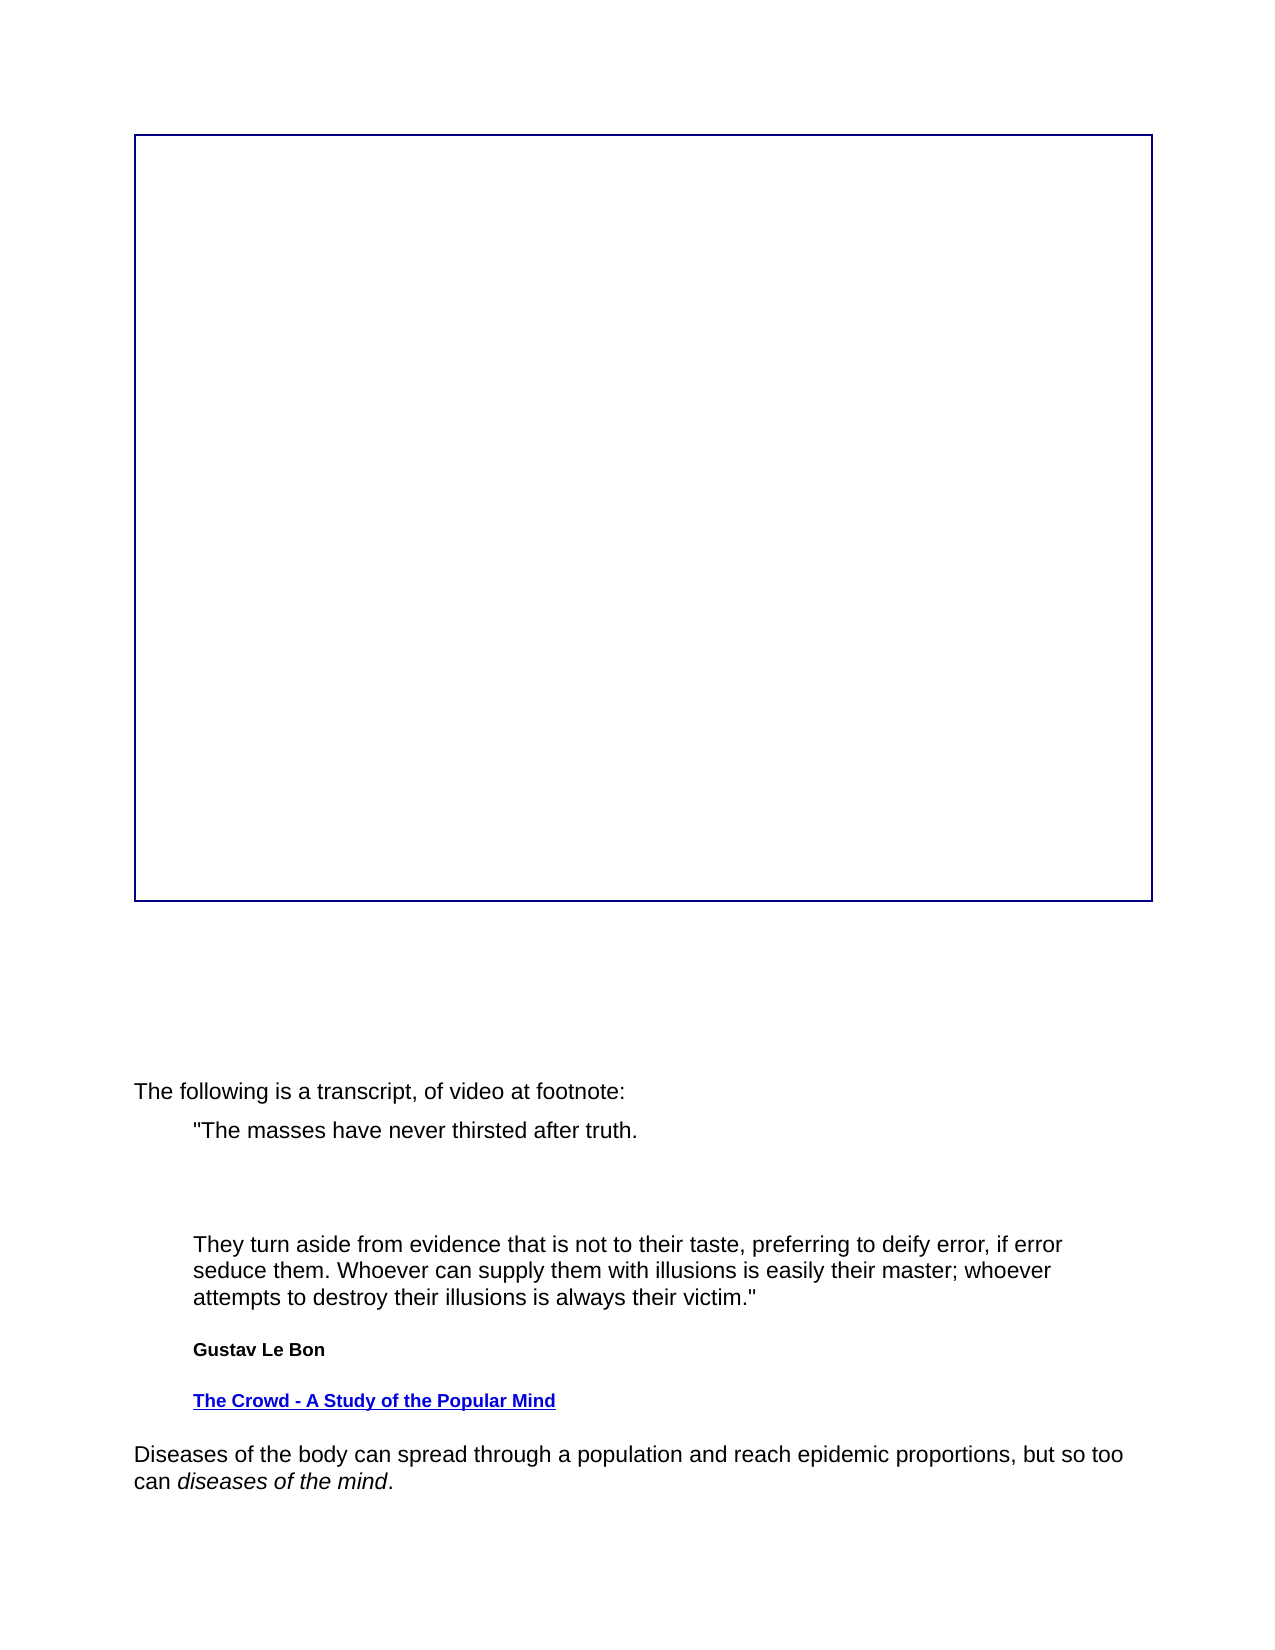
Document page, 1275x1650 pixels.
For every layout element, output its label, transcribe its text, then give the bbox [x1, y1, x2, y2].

text Diseases of the body can spread through a population and reach epidemic proportions, but so too can diseases of the mind. [134, 1441, 1147, 1494]
text The following is a transcript, of video at footnote: [134, 1078, 1147, 1104]
text The Crowd - A Study of the Popular Mind [193, 1390, 1088, 1412]
text "The masses have never thirsted after truth. [193, 1117, 1088, 1143]
text Gustav Le Bon [193, 1339, 1088, 1361]
text They turn aside from evidence that is not to their taste, preferring to deify error, if error seduce them. Whoever can supply them with illusions is easily their master; whoever attempts to destroy their illusions is always their victim." [193, 1231, 1088, 1310]
